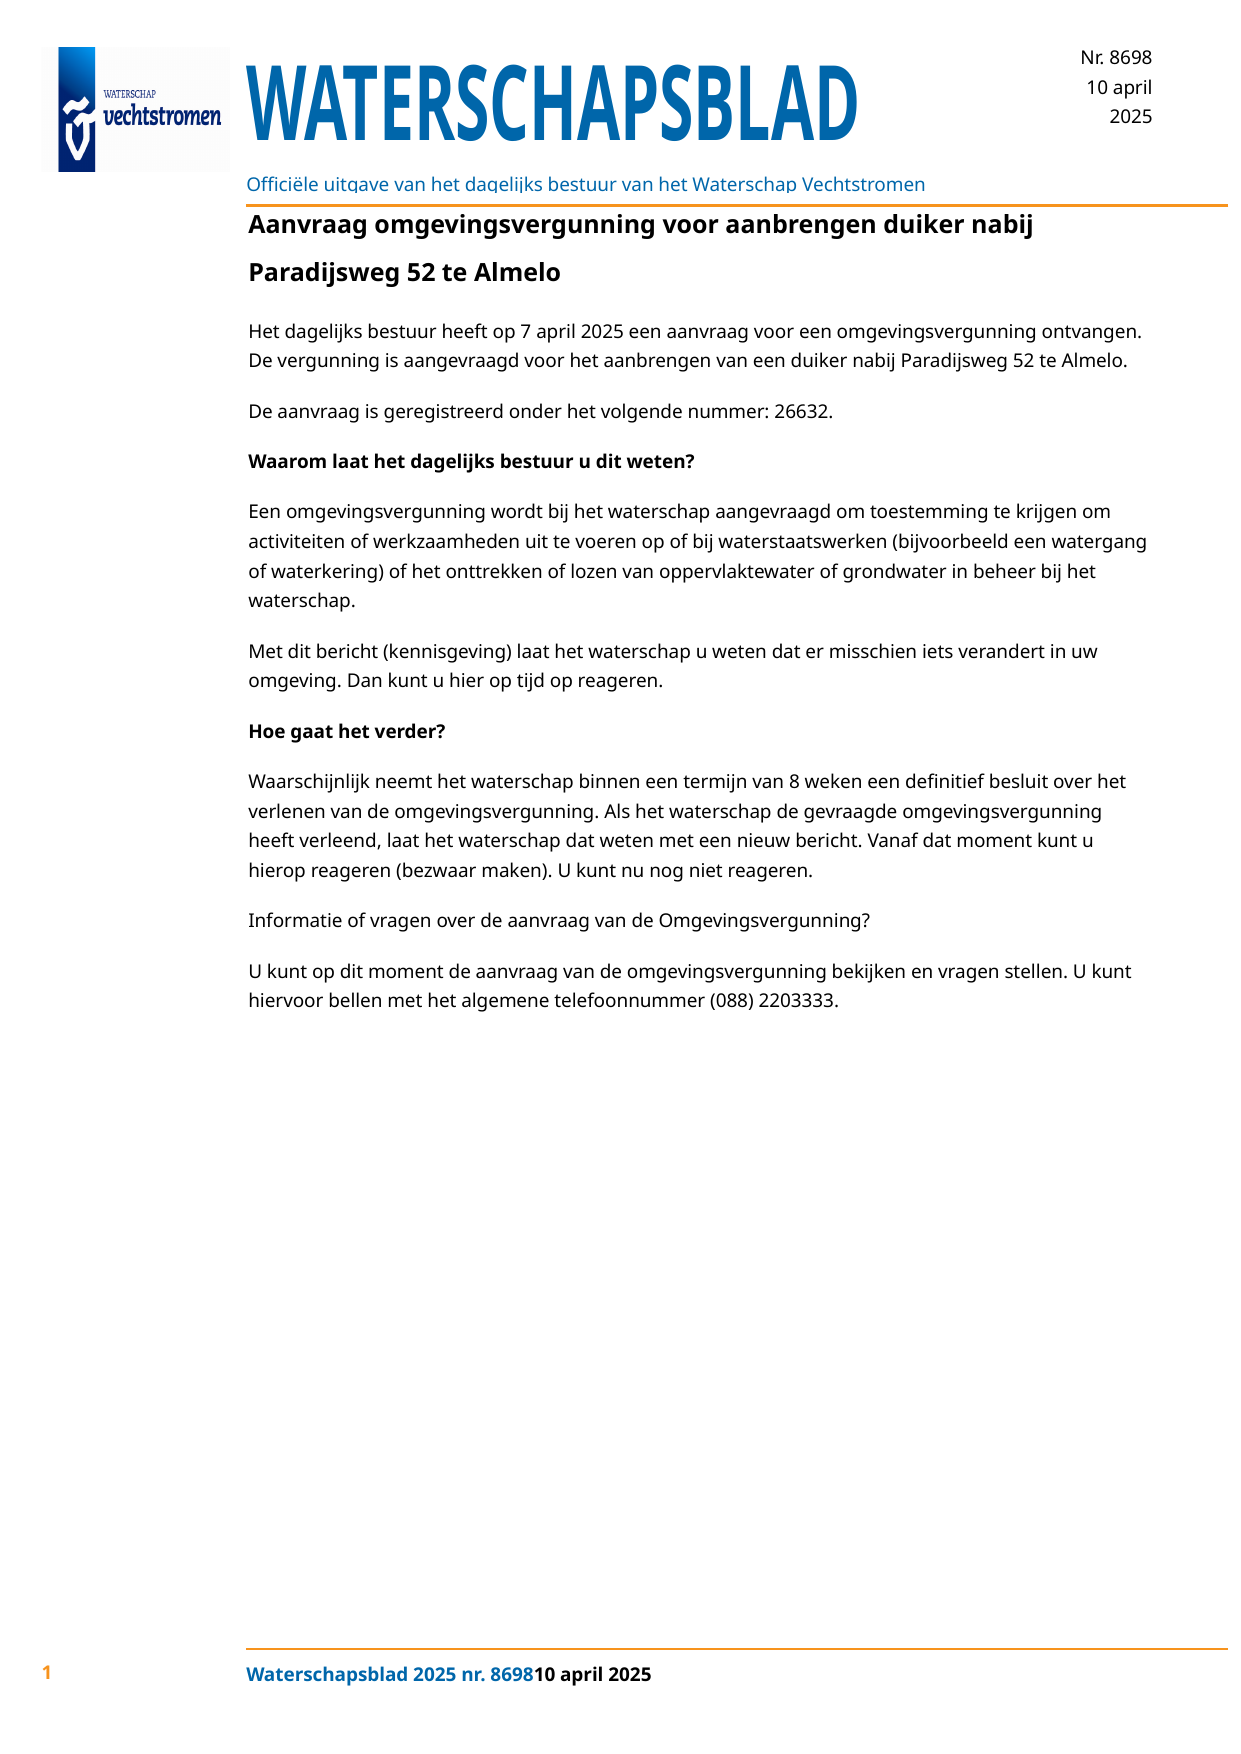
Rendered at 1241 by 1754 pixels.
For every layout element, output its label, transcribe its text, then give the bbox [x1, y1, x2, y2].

picture [41, 47, 231, 172]
text Hoe gaat het verder? [248, 718, 1152, 744]
text U kunt op dit moment de aanvraag van de omgevingsvergunning bekijken en vragen stellen. U kunt hiervoor bellen met het algemene telefoonnummer (088) 2203333. [248, 958, 1152, 1013]
text Aanvraag omgevingsvergunning voor aanbrengen duiker nabij Paradijsweg 52 te Almelo [248, 207, 1152, 288]
text De aanvraag is geregistreerd onder het volgende nummer: 26632. [248, 398, 1152, 424]
text Waarom laat het dagelijks bestuur u dit weten? [248, 448, 1152, 474]
text Het dagelijks bestuur heeft op 7 april 2025 een aanvraag voor een omgevingsvergunning ontvangen. De vergunning is aangevraagd voor het aanbrengen van een duiker nabij Paradijsweg 52 te Almelo. [248, 318, 1152, 373]
text Waarschijnlijk neemt het waterschap binnen een termijn van 8 weken een definitief besluit over het verlenen van de omgevingsvergunning. Als het waterschap de gevraagde omgevingsvergunning heeft verleend, laat het waterschap dat weten met een nieuw bericht. Vanaf dat moment kunt u hierop reageren (bezwaar maken). U kunt nu nog niet reageren. [248, 768, 1152, 883]
text Met dit bericht (kennisgeving) laat het waterschap u weten dat er misschien iets verandert in uw omgeving. Dan kunt u hier op tijd op reageren. [248, 638, 1152, 693]
text Informatie of vragen over de aanvraag van de Omgevingsvergunning? [248, 907, 1152, 933]
text Een omgevingsvergunning wordt bij het waterschap aangevraagd om toestemming te krijgen om activiteiten of werkzaamheden uit te voeren op of bij waterstaatswerken (bijvoorbeeld een watergang of waterkering) of het onttrekken of lozen van oppervlaktewater of grondwater in beheer bij het waterschap. [248, 499, 1152, 613]
